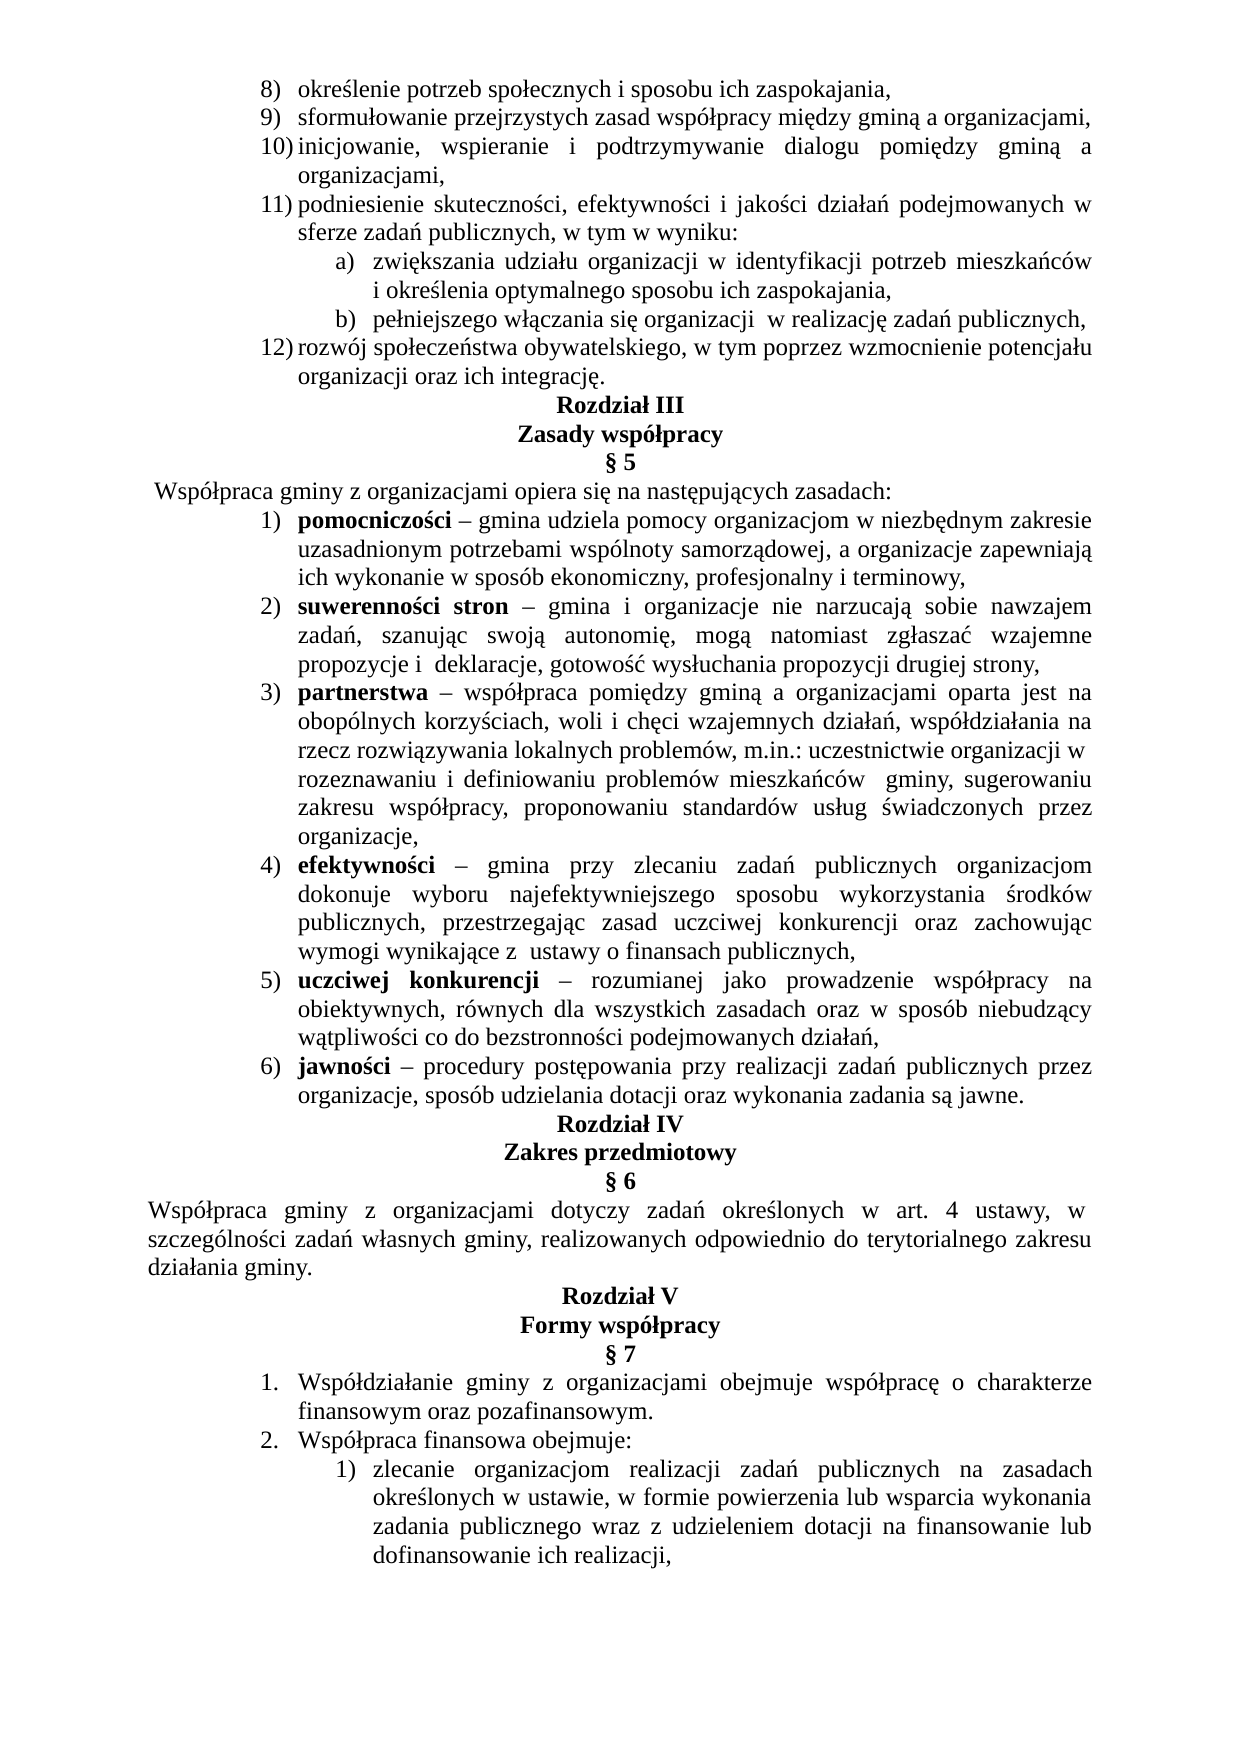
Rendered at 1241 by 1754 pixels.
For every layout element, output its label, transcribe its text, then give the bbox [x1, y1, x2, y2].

text § 5 [148, 447, 1093, 476]
list Współdziałanie gminy z organizacjami obejmuje współpracę o charakterze finansowym oraz pozafinansowym. [260, 1367, 1093, 1425]
list suwerenności stron – gmina i organizacje nie narzucają sobie nawzajem zadań, szanując swoją autonomię, mogą natomiast zgłaszać wzajemne propozycje i deklaracje, gotowość wysłuchania propozycji drugiej strony, [260, 591, 1093, 677]
list zlecanie organizacjom realizacji zadań publicznych na zasadach określonych w ustawie, w formie powierzenia lub wsparcia wykonania zadania publicznego wraz z udzieleniem dotacji na finansowanie lub dofinansowanie ich realizacji, [335, 1454, 1093, 1569]
list określenie potrzeb społecznych i sposobu ich zaspokajania, [260, 74, 1093, 102]
list inicjowanie, wspieranie i podtrzymywanie dialogu pomiędzy gminą a organizacjami, [260, 131, 1093, 189]
text Formy współpracy [148, 1310, 1093, 1339]
list sformułowanie przejrzystych zasad współpracy między gminą a organizacjami, [260, 102, 1093, 131]
text § 6 [148, 1166, 1093, 1195]
list pomocniczości – gmina udziela pomocy organizacjom w niezbędnym zakresie uzasadnionym potrzebami wspólnoty samorządowej, a organizacje zapewniają ich wykonanie w sposób ekonomiczny, profesjonalny i terminowy, [260, 505, 1093, 591]
text Rozdział IV [148, 1109, 1093, 1137]
list zwiększania udziału organizacji w identyfikacji potrzeb mieszkańców i określenia optymalnego sposobu ich zaspokajania, [335, 246, 1093, 304]
text Zakres przedmiotowy [148, 1137, 1093, 1166]
list podniesienie skuteczności, efektywności i jakości działań podejmowanych w sferze zadań publicznych, w tym w wyniku: [260, 189, 1093, 246]
list pełniejszego włączania się organizacji w realizację zadań publicznych, [335, 304, 1093, 332]
text Współpraca gminy z organizacjami dotyczy zadań określonych w art. 4 ustawy, w szczególności zadań własnych gminy, realizowanych odpowiednio do terytorialnego zakresu działania gminy. [148, 1195, 1093, 1281]
text Zasady współpracy [148, 419, 1093, 447]
text Rozdział V [148, 1281, 1093, 1310]
text Rozdział III [148, 390, 1093, 419]
text § 7 [148, 1339, 1093, 1367]
list rozwój społeczeństwa obywatelskiego, w tym poprzez wzmocnienie potencjału organizacji oraz ich integrację. [260, 332, 1093, 390]
text Współpraca gminy z organizacjami opiera się na następujących zasadach: [148, 476, 1093, 505]
list partnerstwa – współpraca pomiędzy gminą a organizacjami oparta jest na obopólnych korzyściach, woli i chęci wzajemnych działań, współdziałania na rzecz rozwiązywania lokalnych problemów, m.in.: uczestnictwie organizacji w rozeznawaniu i definiowaniu problemów mieszkańców gminy, sugerowaniu zakresu współpracy, proponowaniu standardów usług świadczonych przez organizacje, [260, 677, 1093, 850]
list jawności – procedury postępowania przy realizacji zadań publicznych przez organizacje, sposób udzielania dotacji oraz wykonania zadania są jawne. [260, 1051, 1093, 1109]
list uczciwej konkurencji – rozumianej jako prowadzenie współpracy na obiektywnych, równych dla wszystkich zasadach oraz w sposób niebudzący wątpliwości co do bezstronności podejmowanych działań, [260, 965, 1093, 1051]
list Współpraca finansowa obejmuje: [260, 1425, 1093, 1454]
list efektywności – gmina przy zlecaniu zadań publicznych organizacjom dokonuje wyboru najefektywniejszego sposobu wykorzystania środków publicznych, przestrzegając zasad uczciwej konkurencji oraz zachowując wymogi wynikające z ustawy o finansach publicznych, [260, 850, 1093, 965]
